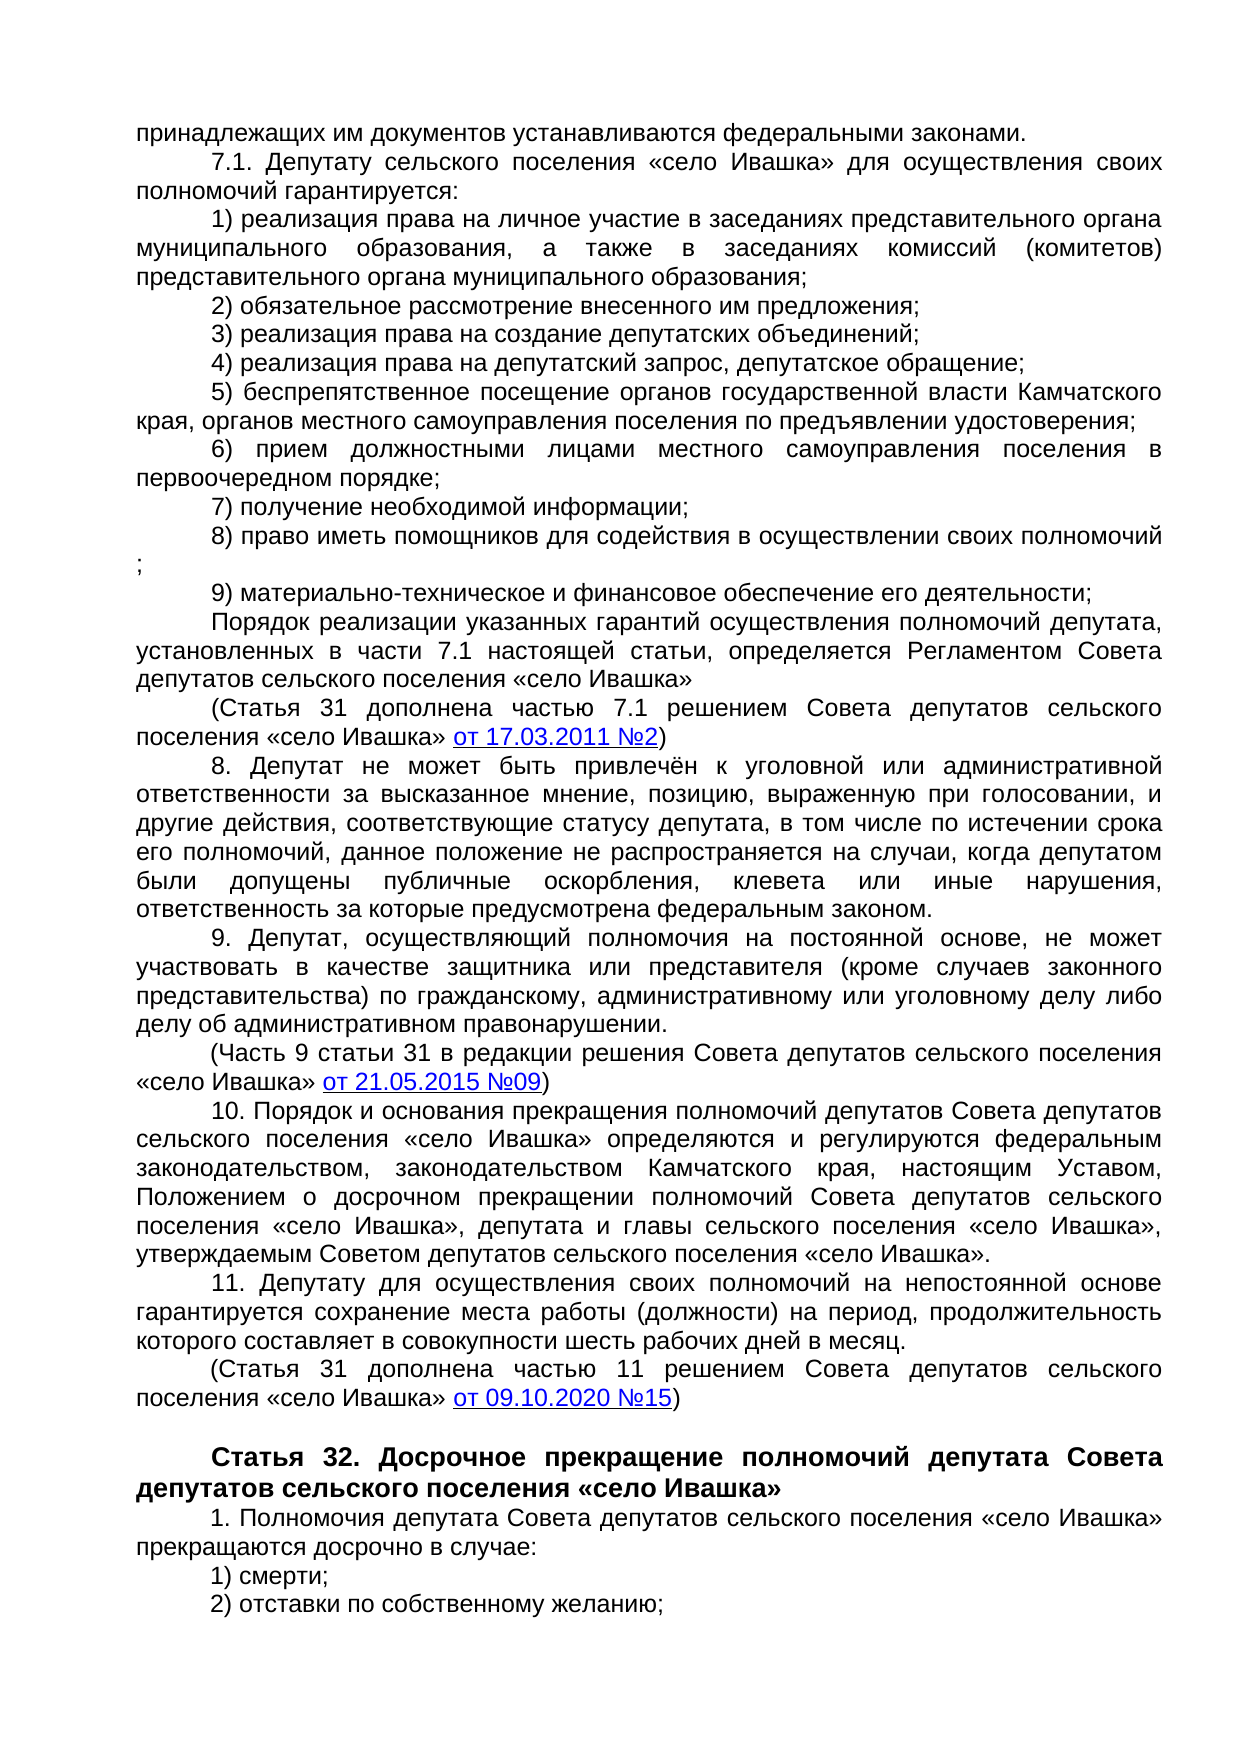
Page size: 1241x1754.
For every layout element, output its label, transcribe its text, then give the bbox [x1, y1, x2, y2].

text 1. Полномочия депутата Совета депутатов сельского поселения «село Ивашка» прекращаются досрочно в случае: [136, 1503, 1163, 1561]
text (Статья 31 дополнена частью 11 решением Совета депутатов сельского поселения «село Ивашка» от 09.10.2020 №15) [136, 1354, 1163, 1412]
text 11. Депутату для осуществления своих полномочий на непостоянной основе гарантируется сохранение места работы (должности) на период, продолжительность которого составляет в совокупности шесть рабочих дней в месяц. [136, 1268, 1163, 1354]
text 2) отставки по собственному желанию; [136, 1589, 1163, 1618]
text 5) беспрепятственное посещение органов государственной власти Камчатского края, органов местного самоуправления поселения по предъявлении удостоверения; [136, 377, 1163, 434]
text 8. Депутат не может быть привлечён к уголовной или административной ответственности за высказанное мнение, позицию, выраженную при голосовании, и другие действия, соответствующие статусу депутата, в том числе по истечении срока его полномочий, данное положение не распространяется на случаи, когда депутатом были допущены публичные оскорбления, клевета или иные нарушения, ответственность за которые предусмотрена федеральным законом. [136, 751, 1163, 923]
text 9. Депутат, осуществляющий полномочия на постоянной основе, не может участвовать в качестве защитника или представителя (кроме случаев законного представительства) по гражданскому, административному или уголовному делу либо делу об административном правонарушении. [136, 923, 1163, 1038]
text 9) материально-техническое и финансовое обеспечение его деятельности; [136, 578, 1163, 607]
text 6) прием должностными лицами местного самоуправления поселения в первоочередном порядке; [136, 434, 1163, 492]
text 2) обязательное рассмотрение внесенного им предложения; [136, 291, 1163, 319]
text 10. Порядок и основания прекращения полномочий депутатов Совета депутатов сельского поселения «село Ивашка» определяются и регулируются федеральным законодательством, законодательством Камчатского края, настоящим Уставом, Положением о досрочном прекращении полномочий Совета депутатов сельского поселения «село Ивашка», депутата и главы сельского поселения «село Ивашка», утверждаемым Советом депутатов сельского поселения «село Ивашка». [136, 1096, 1163, 1268]
text 7) получение необходимой информации; [136, 492, 1163, 521]
text 1) смерти; [136, 1561, 1163, 1589]
text принадлежащих им документов устанавливаются федеральными законами. [136, 118, 1163, 147]
text 3) реализация права на создание депутатских объединений; [136, 319, 1163, 348]
text Статья 32. Досрочное прекращение полномочий депутата Совета депутатов сельского поселения «село Ивашка» [136, 1441, 1163, 1503]
text 7.1. Депутату сельского поселения «село Ивашка» для осуществления своих полномочий гарантируется: [136, 147, 1163, 204]
text (Статья 31 дополнена частью 7.1 решением Совета депутатов сельского поселения «село Ивашка» от 17.03.2011 №2) [136, 693, 1163, 751]
text Порядок реализации указанных гарантий осуществления полномочий депутата, установленных в части 7.1 настоящей статьи, определяется Регламентом Совета депутатов сельского поселения «село Ивашка» [136, 607, 1163, 693]
text 4) реализация права на депутатский запрос, депутатское обращение; [136, 348, 1163, 377]
text 8) право иметь помощников для содействия в осуществлении своих полномочий ; [136, 521, 1163, 578]
text 1) реализация права на личное участие в заседаниях представительного органа муниципального образования, а также в заседаниях комиссий (комитетов) представительного органа муниципального образования; [136, 204, 1163, 291]
text (Часть 9 статьи 31 в редакции решения Совета депутатов сельского поселения «село Ивашка» от 21.05.2015 №09) [136, 1038, 1163, 1096]
